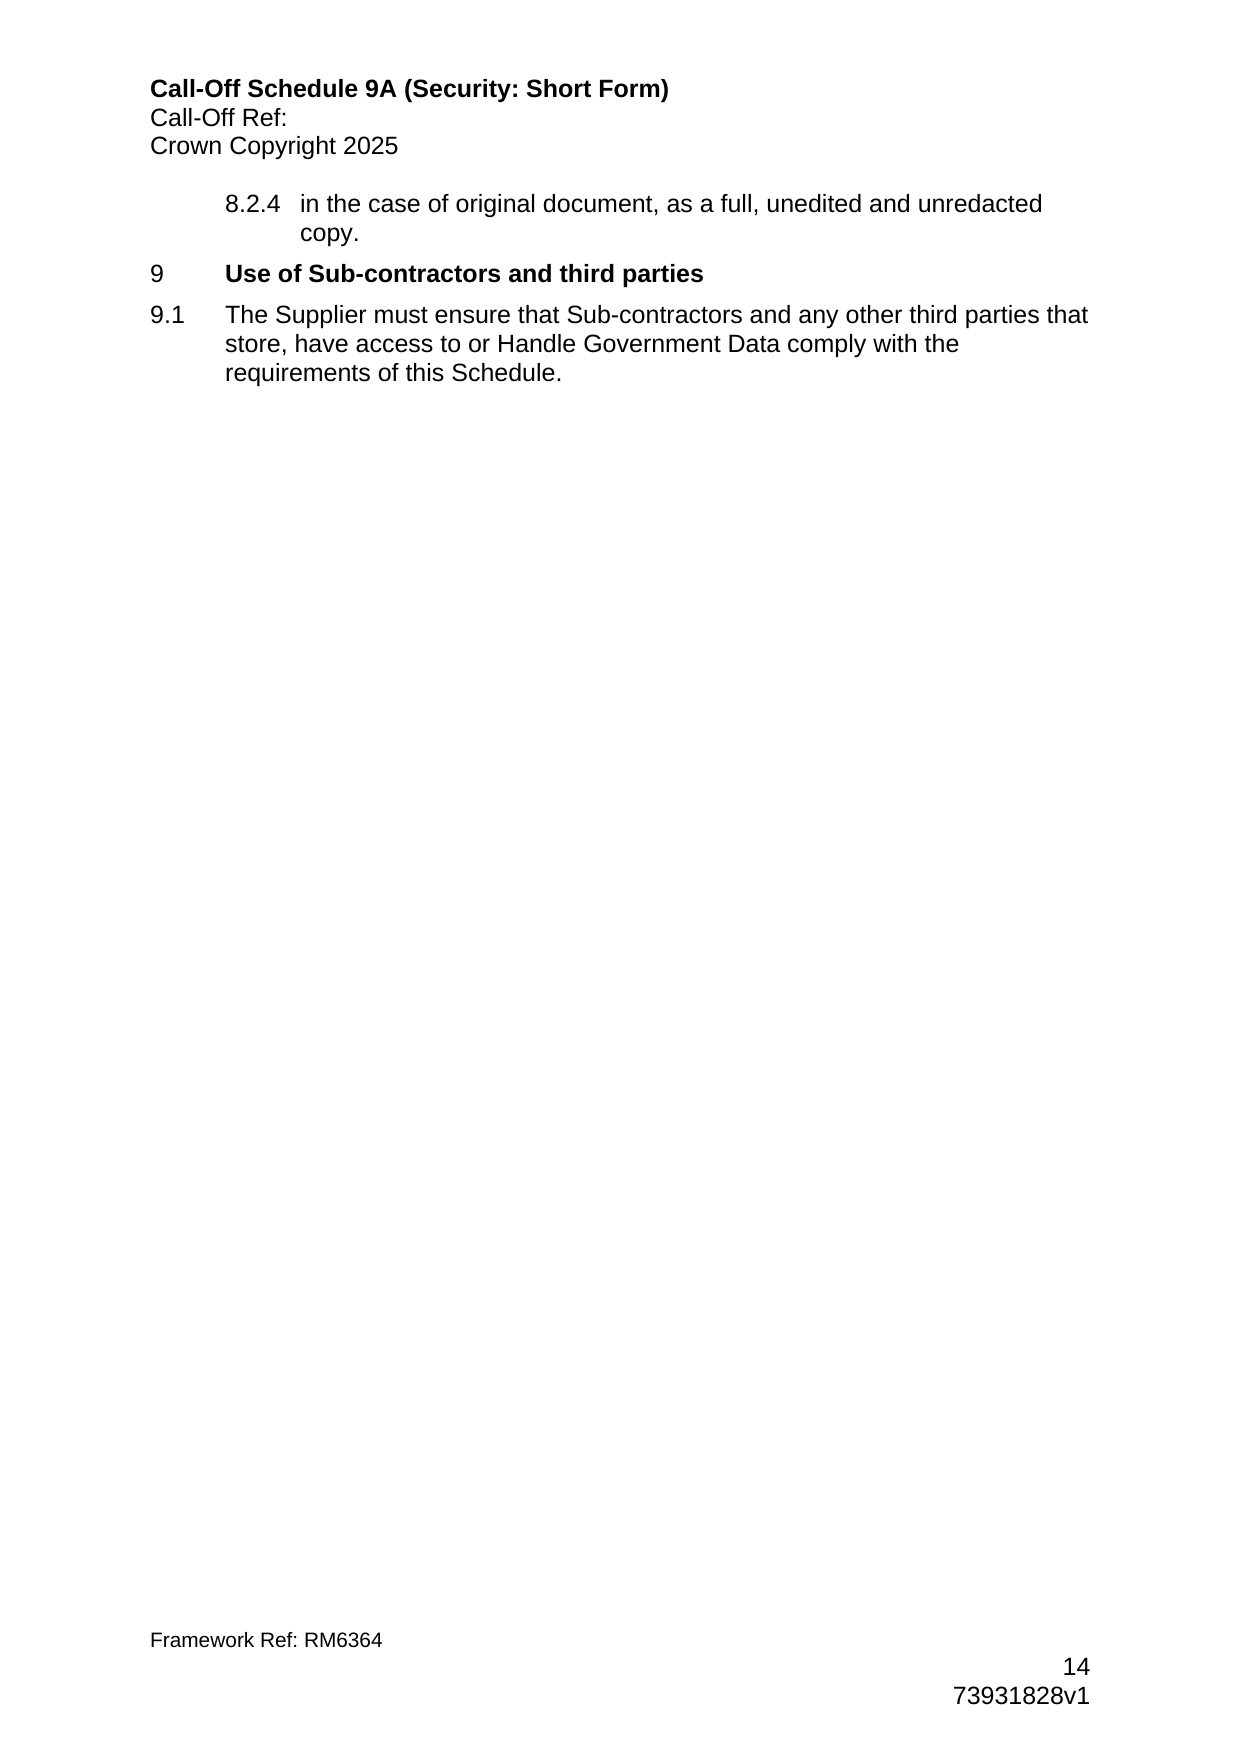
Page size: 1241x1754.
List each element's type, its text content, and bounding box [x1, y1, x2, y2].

subtitle Use of Sub-contractors and third parties [150, 259, 1090, 288]
subtitle The Supplier must ensure that Sub-contractors and any other third parties that store, have access to or Handle Government Data comply with the requirements of this Schedule. [150, 300, 1090, 386]
subtitle in the case of original document, as a full, unedited and unredacted copy. [225, 189, 1090, 246]
